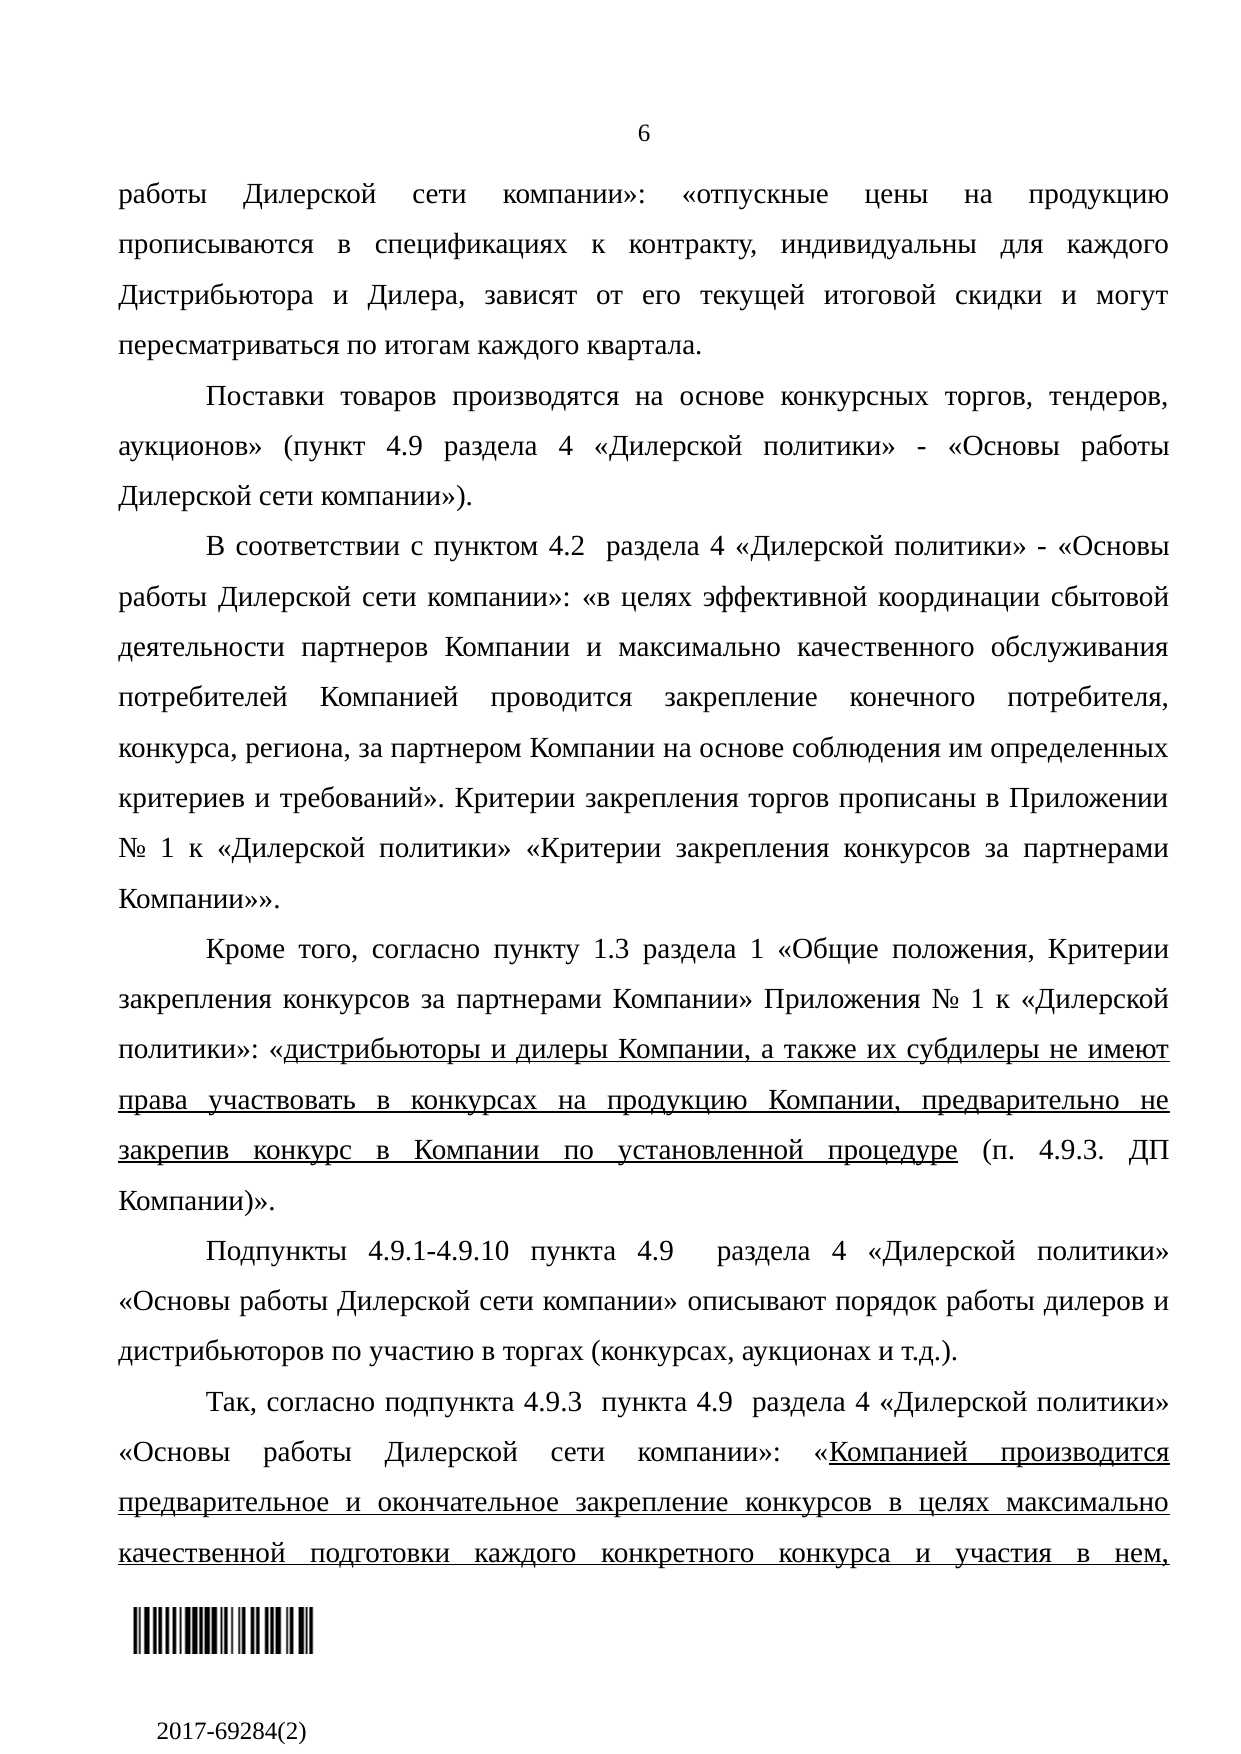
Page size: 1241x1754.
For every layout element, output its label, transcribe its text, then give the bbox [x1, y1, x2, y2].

text качественной подготовки каждого конкретного конкурса и участия в нем, [118, 1515, 1170, 1564]
picture [118, 1607, 331, 1654]
text Так, согласно подпункта 4.9.3 пункта 4.9 раздела 4 «Дилерской политики» «Основы работы Дилерской сети компании»: «Компанией производится предварительное и окончательное закрепление конкурсов в целях максимально [118, 1384, 1170, 1514]
text В соответствии с пунктом 4.2 раздела 4 «Дилерской политики» - «Основы работы Дилерской сети компании»: «в целях эффективной координации сбытовой деятельности партнеров Компании и максимально качественного обслуживания потребителей Компанией проводится закрепление конечного потребителя, конкурса, региона, за партнером Компании на основе соблюдения им определенных критериев и требований». Критерии закрепления торгов прописаны в Приложении № 1 к «Дилерской политики» «Критерии закрепления конкурсов за партнерами Компании»». [118, 528, 1170, 914]
text работы Дилерской сети компании»: «отпускные цены на продукцию прописываются в спецификациях к контракту, индивидуальны для каждого Дистрибьютора и Дилера, зависят от его текущей итоговой скидки и могут пересматриваться по итогам каждого квартала. [118, 176, 1170, 361]
text Подпункты 4.9.1-4.9.10 пункта 4.9 раздела 4 «Дилерской политики» «Основы работы Дилерской сети компании» описывают порядок работы дилеров и дистрибьюторов по участию в торгах (конкурсах, аукционах и т.д.). [118, 1233, 1170, 1367]
text закрепив конкурс в Компании по установленной процедуре (п. 4.9.3. ДП Компании)». [118, 1113, 1170, 1216]
text Кроме того, согласно пункту 1.3 раздела 1 «Общие положения, Критерии закрепления конкурсов за партнерами Компании» Приложения № 1 к «Дилерской политики»: «дистрибьюторы и дилеры Компании, а также их субдилеры не имеют права участвовать в конкурсах на продукцию Компании, предварительно не [118, 931, 1170, 1111]
text Поставки товаров производятся на основе конкурсных торгов, тендеров, аукционов» (пункт 4.9 раздела 4 «Дилерской политики» - «Основы работы Дилерской сети компании»). [118, 378, 1170, 512]
